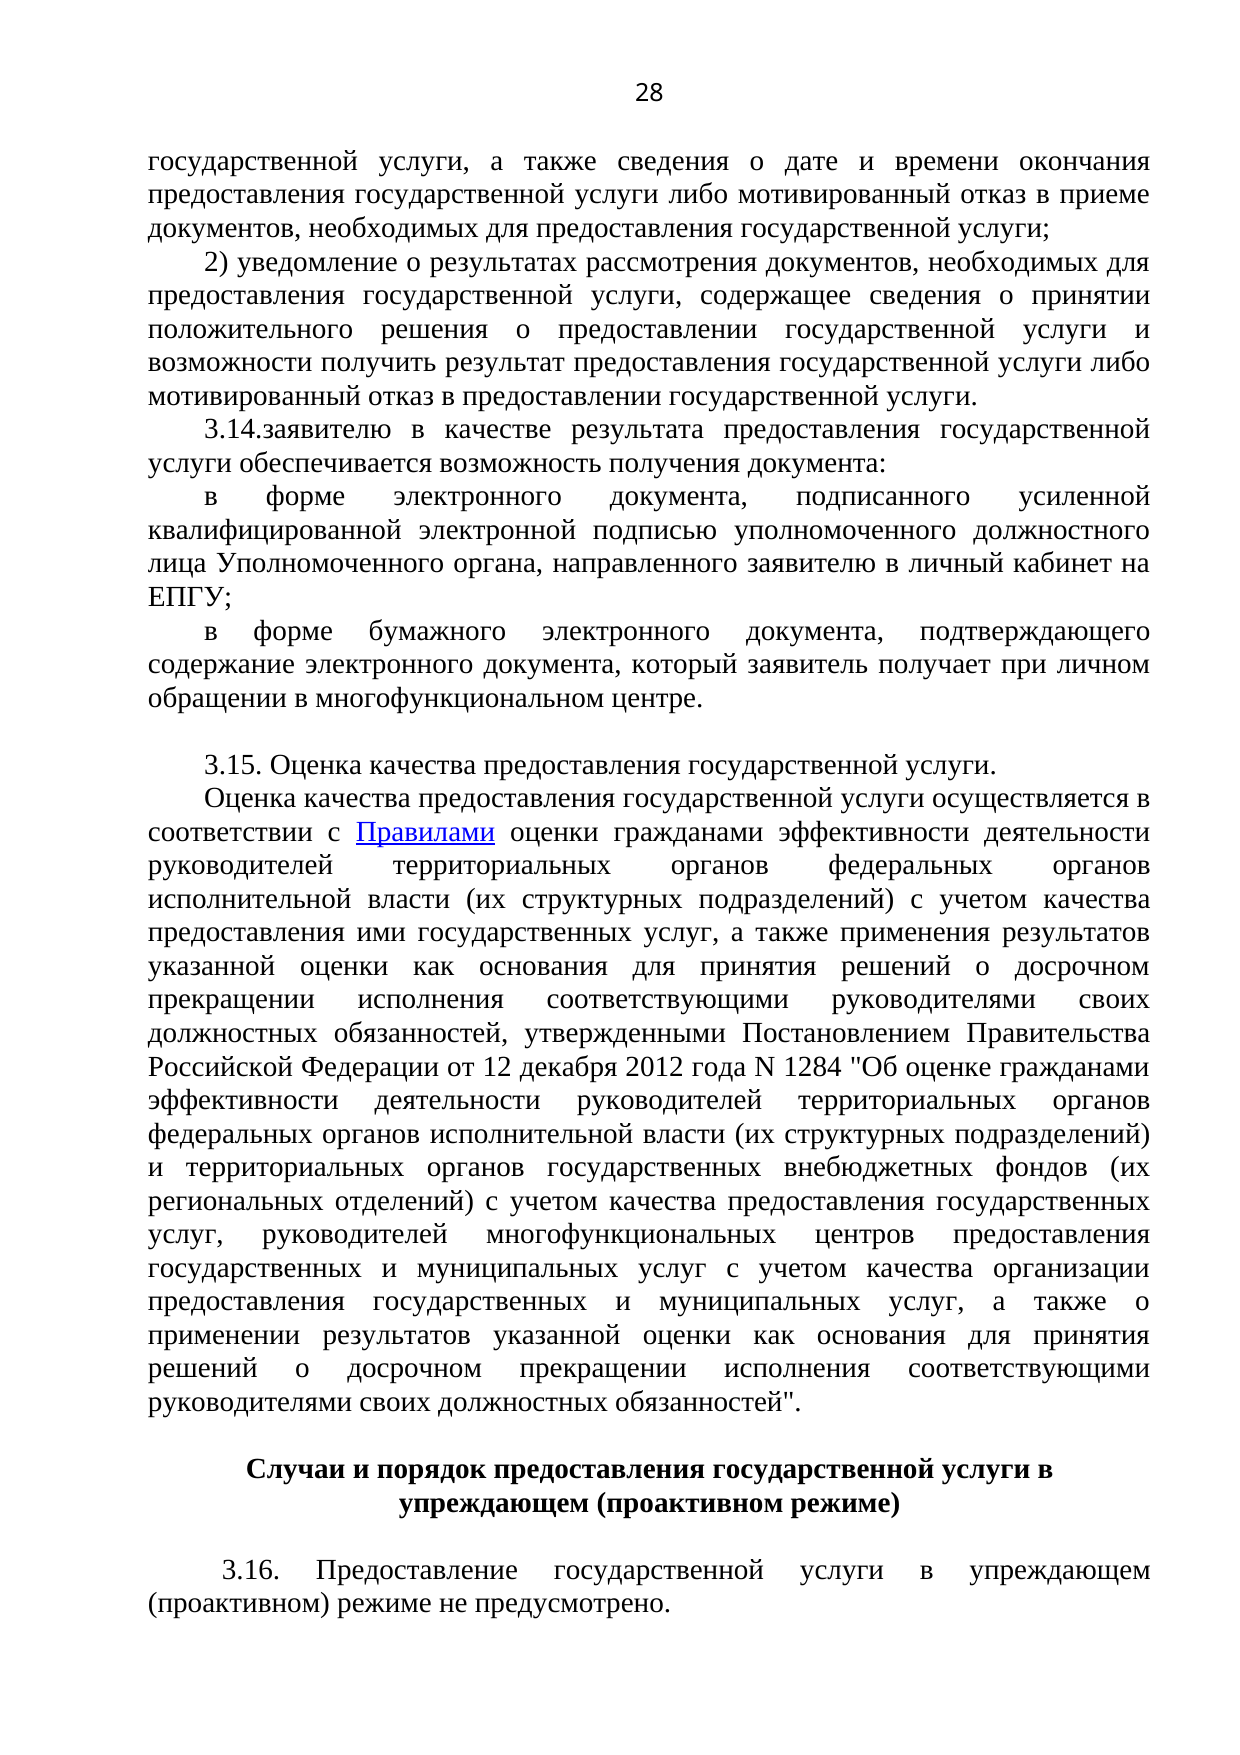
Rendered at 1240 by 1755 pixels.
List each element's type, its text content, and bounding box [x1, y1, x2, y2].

text в форме бумажного электронного документа, подтверждающего содержание электронного документа, который заявитель получает при личном обращении в многофункциональном центре. [148, 613, 1151, 713]
text 2) уведомление о результатах рассмотрения документов, необходимых для предоставления государственной услуги, содержащее сведения о принятии положительного решения о предоставлении государственной услуги и возможности получить результат предоставления государственной услуги либо мотивированный отказ в предоставлении государственной услуги. [148, 244, 1151, 411]
text Случаи и порядок предоставления государственной услуги в упреждающем (проактивном режиме) [148, 1451, 1151, 1518]
text государственной услуги, а также сведения о дате и времени окончания предоставления государственной услуги либо мотивированный отказ в приеме документов, необходимых для предоставления государственной услуги; [148, 143, 1151, 244]
text Оценка качества предоставления государственной услуги осуществляется в соответствии с Правилами оценки гражданами эффективности деятельности руководителей территориальных органов федеральных органов исполнительной власти (их структурных подразделений) с учетом качества предоставления ими государственных услуг, а также применения результатов указанной оценки как основания для принятия решений о досрочном прекращении исполнения соответствующими руководителями своих должностных обязанностей, утвержденными Постановлением Правительства Российской Федерации от 12 декабря 2012 года N 1284 "Об оценке гражданами эффективности деятельности руководителей территориальных органов федеральных органов исполнительной власти (их структурных подразделений) и территориальных органов государственных внебюджетных фондов (их региональных отделений) с учетом качества предоставления государственных услуг, руководителей многофункциональных центров предоставления государственных и муниципальных услуг с учетом качества организации предоставления государственных и муниципальных услуг, а также о применении результатов указанной оценки как основания для принятия решений о досрочном прекращении исполнения соответствующими руководителями своих должностных обязанностей". [148, 780, 1151, 1418]
text 3.16. Предоставление государственной услуги в упреждающем (проактивном) режиме не предусмотрено. [148, 1552, 1151, 1619]
text 3.14.заявителю в качестве результата предоставления государственной услуги обеспечивается возможность получения документа: [148, 411, 1151, 478]
text 3.15. Оценка качества предоставления государственной услуги. [148, 747, 1151, 780]
text в форме электронного документа, подписанного усиленной квалифицированной электронной подписью уполномоченного должностного лица Уполномоченного органа, направленного заявителю в личный кабинет на ЕПГУ; [148, 478, 1151, 613]
